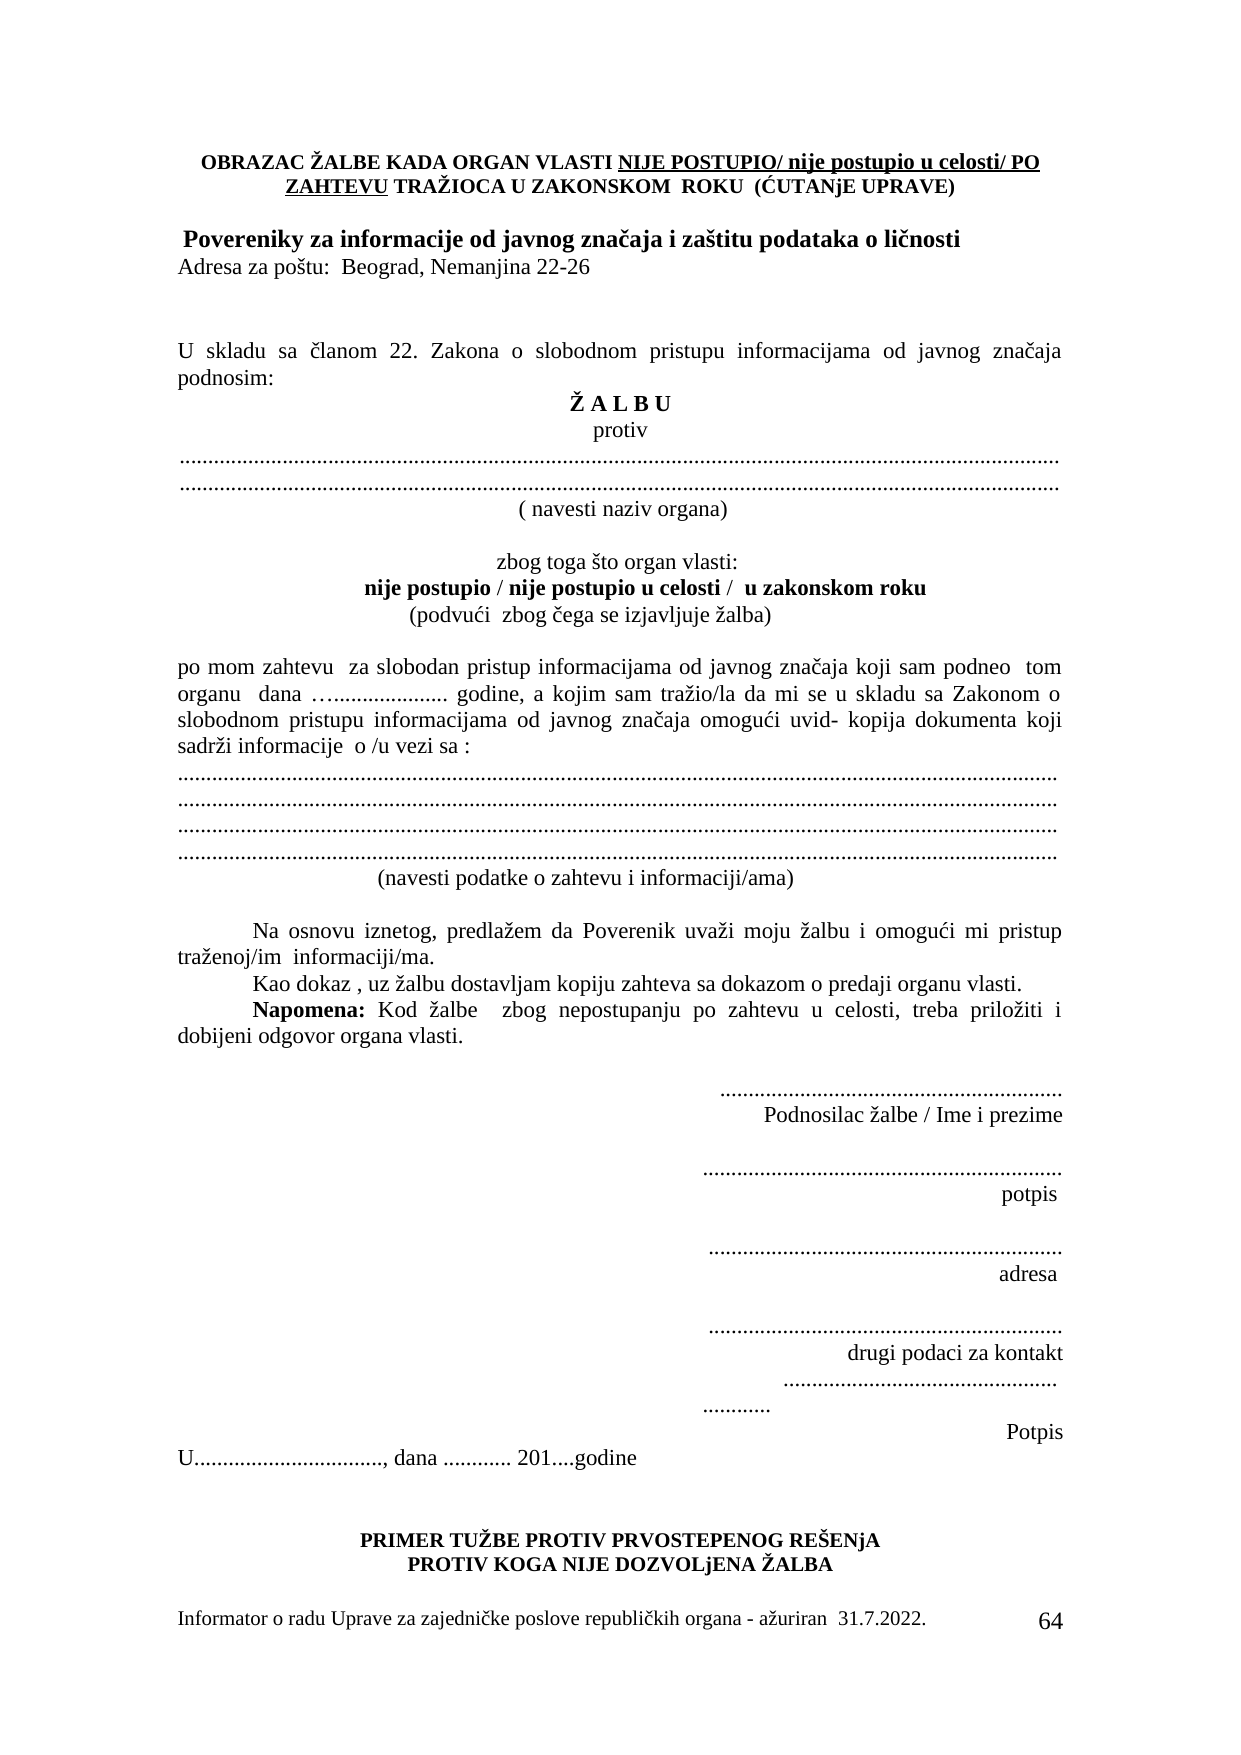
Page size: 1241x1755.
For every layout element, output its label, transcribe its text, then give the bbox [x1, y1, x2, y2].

text (navesti podatke o zahtevu i informaciji/ama) [177, 864, 1063, 891]
text (podvući zbog čega se izjavlјuje žalba) [215, 601, 1063, 627]
text .......................................................................................................................................................... [177, 812, 1063, 838]
text PROTIV KOGA NIJE DOZVOLjENA ŽALBA [177, 1552, 1063, 1576]
text .............................................................. drugi podaci za kontakt [302, 1312, 1063, 1365]
text Adresa za poštu: Beograd, Nemanjina 22-26 [177, 253, 1063, 279]
text OBRAZAC ŽALBE KADA ORGAN VLASTI NIJE POSTUPIO/ nije postupio u celosti/ PO ZAHTEVU TRAŽIOCA U ZAKONSKOM ROKU (ĆUTANјE UPRAVE) [177, 148, 1063, 198]
text Potpis [702, 1418, 1063, 1444]
text .............................................................. adresa [302, 1233, 1063, 1286]
text PRIMER TUŽBE PROTIV PRVOSTEPENOG REŠENјA [177, 1528, 1063, 1552]
text .......................................................................................................................................................... [177, 443, 1063, 469]
text Napomena: Kod žalbe zbog nepostupanju po zahtevu u celosti, treba priložiti i dobijeni odgovor organa vlasti. [177, 996, 1063, 1049]
text .......................................................................................................................................................... [177, 469, 1063, 495]
text po mom zahtevu za slobodan pristup informacijama od javnog značaja koji sam podneo tom organu dana ….................... godine, a kojim sam tražio/la da mi se u skladu sa Zakonom o slobodnom pristupu informacijama od javnog značaja omogući uvid- kopija dokumenta koji sadrži informacije o /u vezi sa : [177, 653, 1063, 759]
text .......................................................................................................................................................... [177, 785, 1063, 812]
text ............................................................ [702, 1075, 1063, 1101]
text Povereniky za informacije od javnog značaja i zaštitu podataka o ličnosti [177, 224, 1063, 253]
text protiv [177, 416, 1063, 443]
text U skladu sa članom 22. Zakona o slobodnom pristupu informacijama od javnog značaja podnosim: [177, 337, 1063, 390]
text Na osnovu iznetog, predlažem da Poverenik uvaži moju žalbu i omogući mi pristup traženoj/im informaciji/ma. [177, 917, 1063, 970]
text Ž A L B U [177, 390, 1063, 416]
text nije postupio / nije postupio u celosti / u zakonskom roku [227, 574, 1063, 601]
text ............................................................... potpis [702, 1154, 1063, 1207]
text ( navesti naziv organa) [177, 495, 1063, 522]
text Kao dokaz , uz žalbu dostavlјam kopiju zahteva sa dokazom o predaji organu vlasti. [177, 970, 1063, 996]
text Podnosilac žalbe / Ime i prezime [702, 1101, 1063, 1128]
text ............................................................ [177, 1365, 1063, 1418]
text .......................................................................................................................................................... [177, 838, 1063, 864]
text zbog toga što organ vlasti: [177, 548, 1063, 574]
text .......................................................................................................................................................... [177, 759, 1063, 785]
text U................................., dana ............ 201....godine [177, 1444, 1063, 1470]
